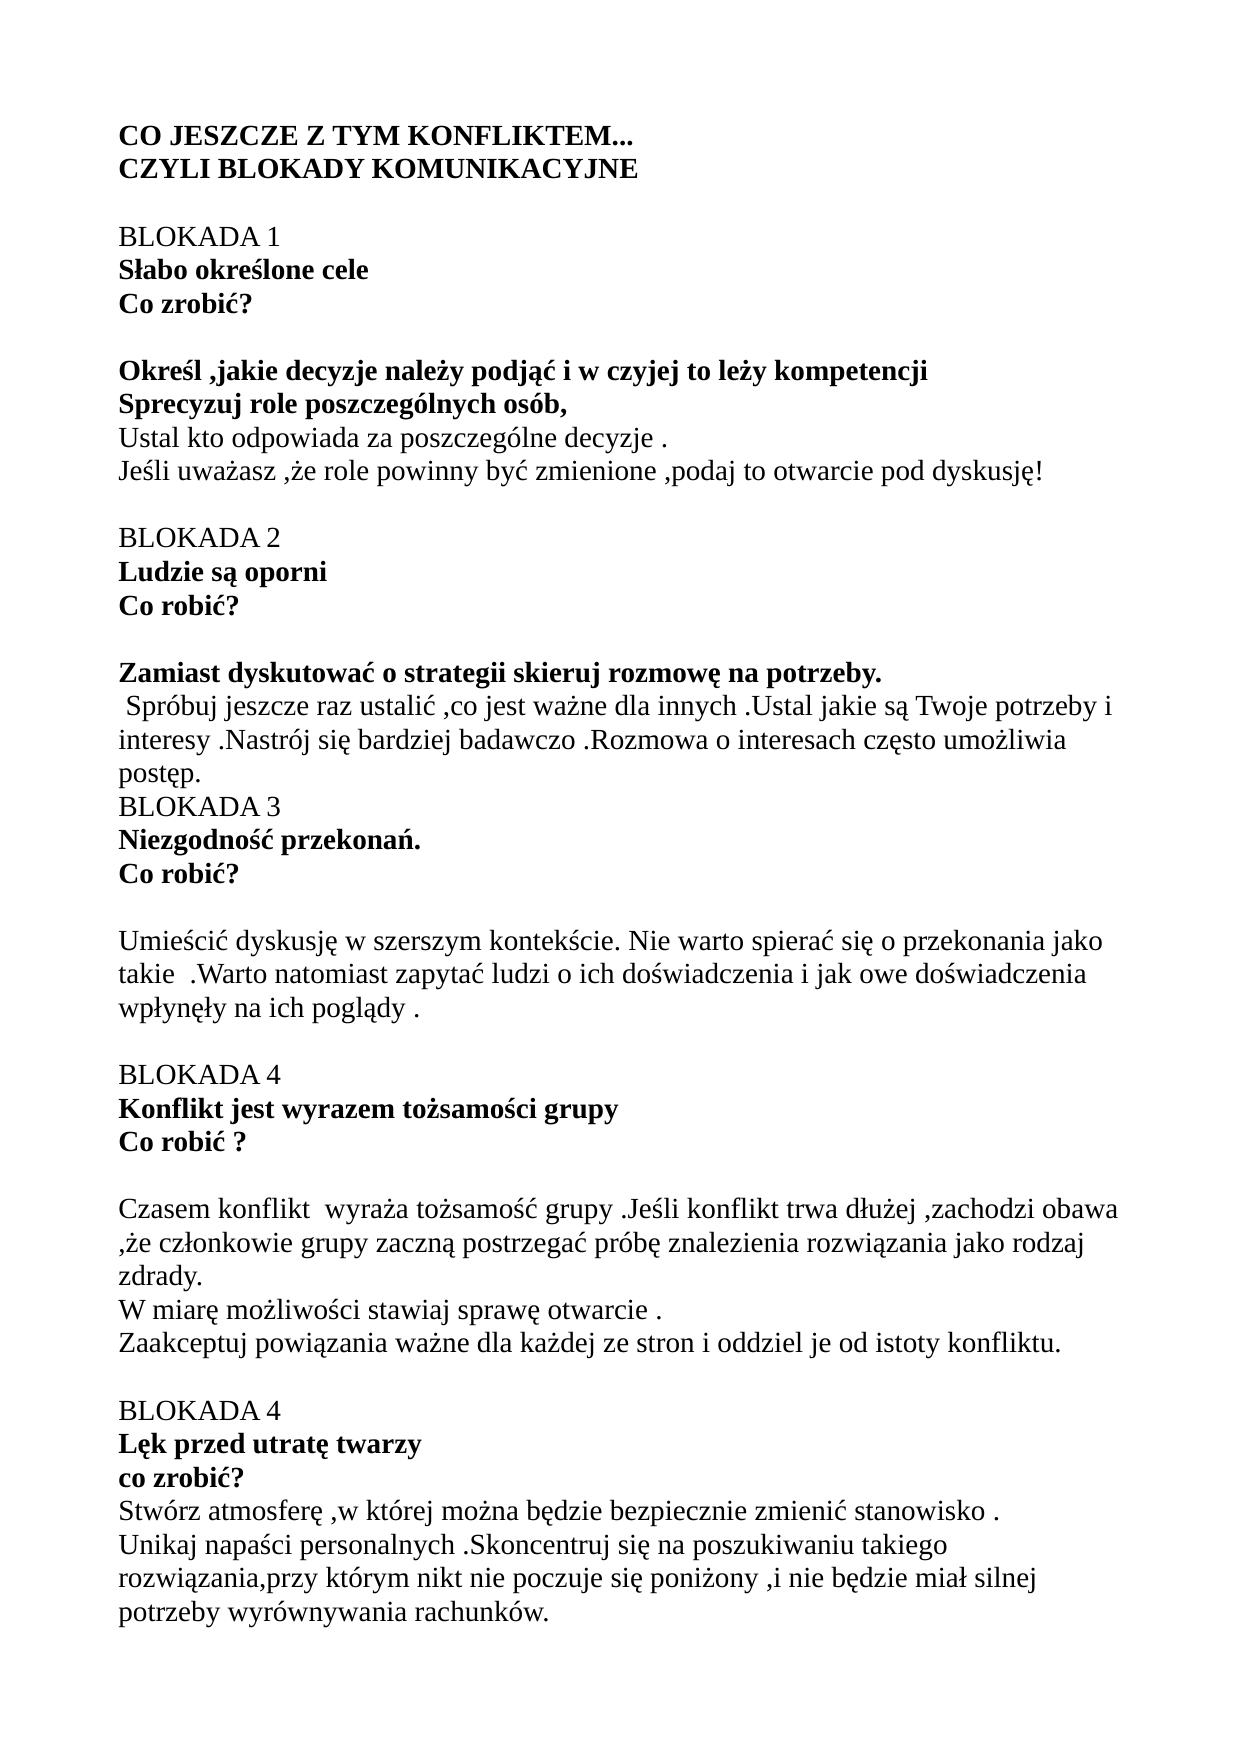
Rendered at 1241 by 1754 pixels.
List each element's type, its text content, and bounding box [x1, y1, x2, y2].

text Sprecyzuj role poszczególnych osób, [118, 386, 1122, 420]
text co zrobić? [118, 1460, 1122, 1493]
text Umieścić dyskusję w szerszym kontekście. Nie warto spierać się o przekonania jako takie .Warto natomiast zapytać ludzi o ich doświadczenia i jak owe doświadczenia wpłynęły na ich poglądy . [118, 923, 1122, 1024]
text BLOKADA 3 [118, 789, 1122, 822]
text BLOKADA 4 [118, 1393, 1122, 1426]
text CO JESZCZE Z TYM KONFLIKTEM... [118, 118, 1122, 152]
text Unikaj napaści personalnych .Skoncentruj się na poszukiwaniu takiego rozwiązania,przy którym nikt nie poczuje się poniżony ,i nie będzie miał silnej potrzeby wyrównywania rachunków. [118, 1527, 1122, 1627]
text Zamiast dyskutować o strategii skieruj rozmowę na potrzeby. [118, 655, 1122, 688]
text Określ ,jakie decyzje należy podjąć i w czyjej to leży kompetencji [118, 353, 1122, 386]
text Co zrobić? [118, 286, 1122, 319]
text Co robić? [118, 856, 1122, 889]
text BLOKADA 2 [118, 521, 1122, 554]
text Co robić ? [118, 1124, 1122, 1158]
text Niezgodność przekonań. [118, 822, 1122, 856]
text Ludzie są oporni [118, 554, 1122, 588]
text Ustal kto odpowiada za poszczególne decyzje . [118, 420, 1122, 453]
text Jeśli uważasz ,że role powinny być zmienione ,podaj to otwarcie pod dyskusję! [118, 453, 1122, 487]
text Czasem konflikt wyraża tożsamość grupy .Jeśli konflikt trwa dłużej ,zachodzi obawa ,że członkowie grupy zaczną postrzegać próbę znalezienia rozwiązania jako rodzaj zdrady. [118, 1191, 1122, 1292]
text Spróbuj jeszcze raz ustalić ,co jest ważne dla innych .Ustal jakie są Twoje potrzeby i interesy .Nastrój się bardziej badawczo .Rozmowa o interesach często umożliwia postęp. [118, 688, 1122, 789]
text Słabo określone cele [118, 252, 1122, 286]
text Stwórz atmosferę ,w której można będzie bezpiecznie zmienić stanowisko . [118, 1493, 1122, 1527]
text BLOKADA 4 [118, 1057, 1122, 1091]
text W miarę możliwości stawiaj sprawę otwarcie . [118, 1292, 1122, 1326]
text Zaakceptuj powiązania ważne dla każdej ze stron i oddziel je od istoty konfliktu. [118, 1326, 1122, 1359]
text Lęk przed utratę twarzy [118, 1426, 1122, 1460]
text Co robić? [118, 588, 1122, 621]
text BLOKADA 1 [118, 219, 1122, 252]
text CZYLI BLOKADY KOMUNIKACYJNE [118, 152, 1122, 185]
text Konflikt jest wyrazem tożsamości grupy [118, 1091, 1122, 1124]
